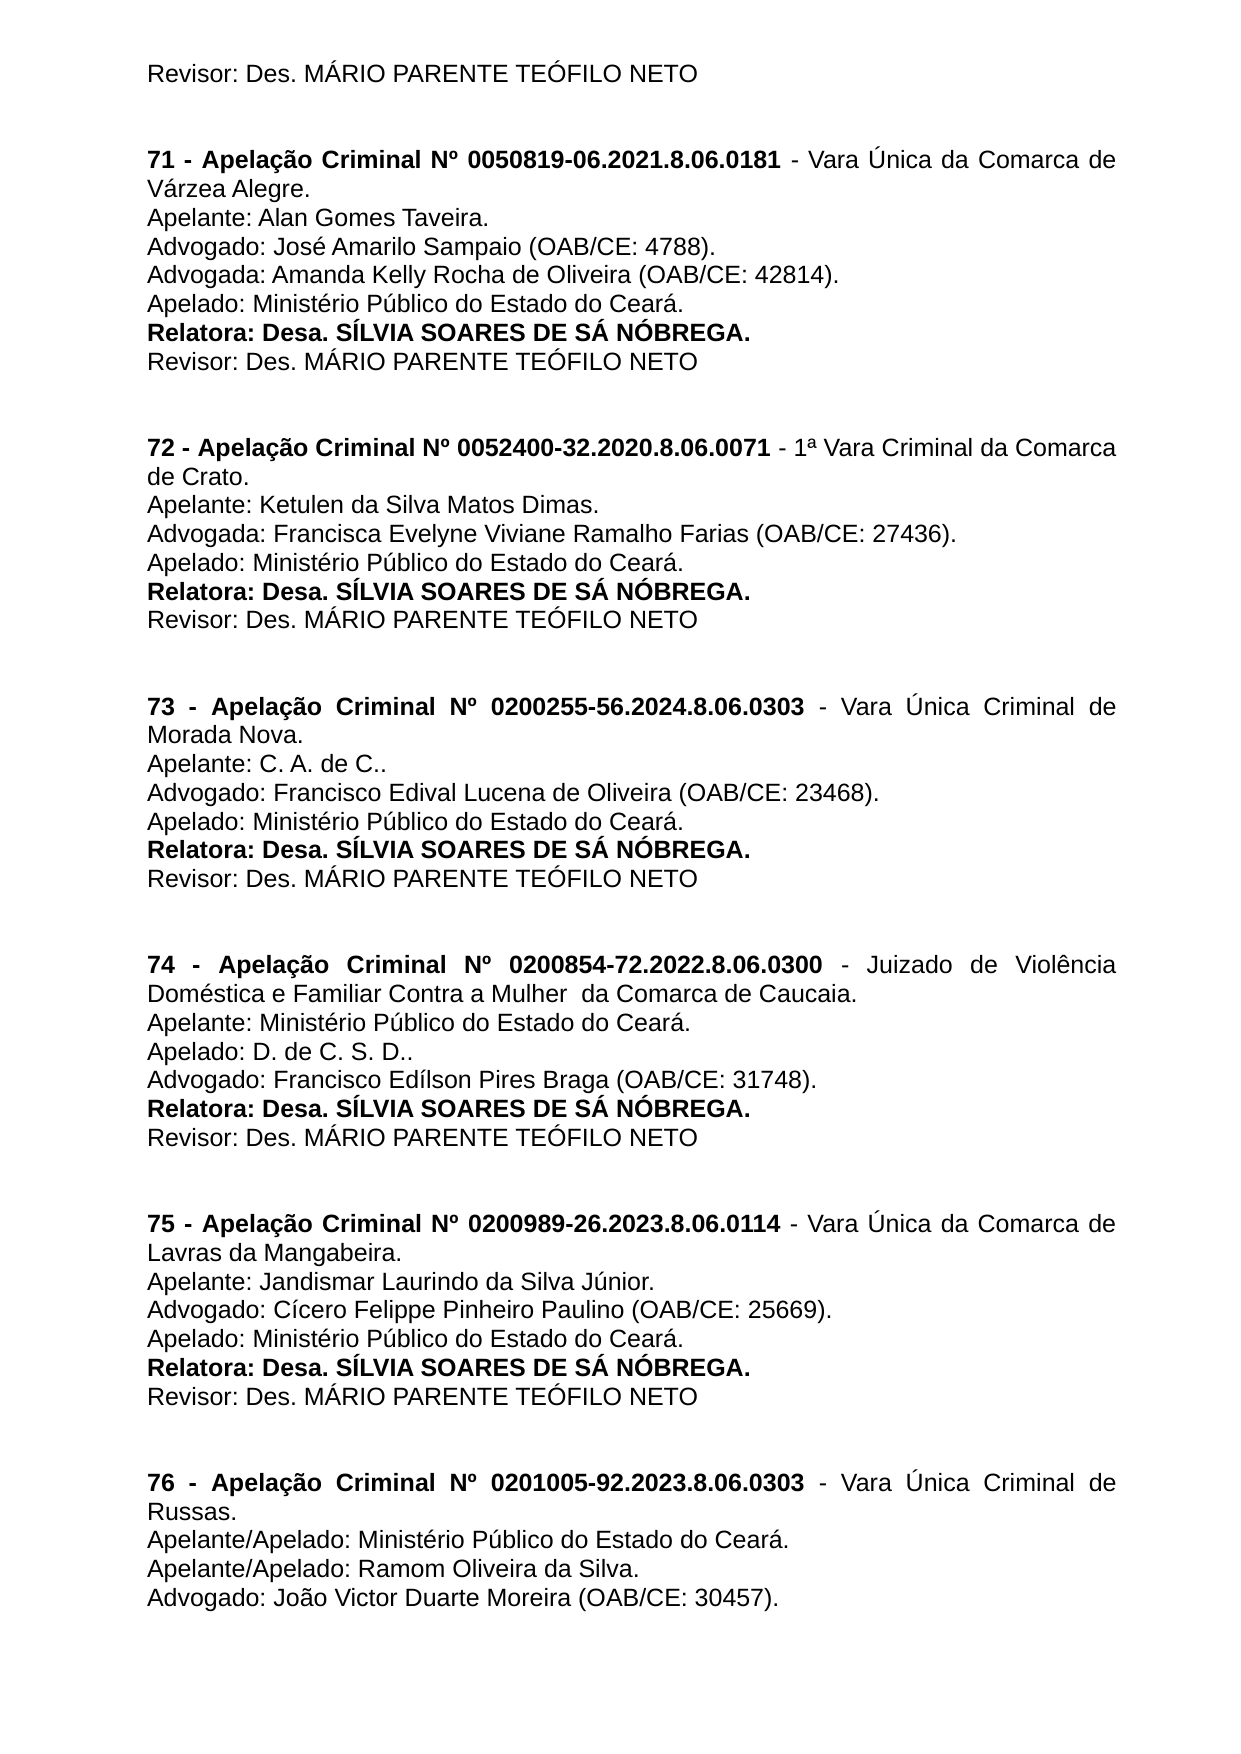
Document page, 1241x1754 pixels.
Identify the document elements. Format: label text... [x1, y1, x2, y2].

text Revisor: Des. MÁRIO PARENTE TEÓFILO NETO [147, 59, 1117, 88]
text Revisor: Des. MÁRIO PARENTE TEÓFILO NETO [147, 347, 1117, 375]
text Revisor: Des. MÁRIO PARENTE TEÓFILO NETO [147, 1382, 1117, 1410]
text 75 - Apelação Criminal Nº 0200989-26.2023.8.06.0114 - Vara Única da Comarca de Lavras da Mangabeira. [147, 1209, 1117, 1267]
text Apelante/Apelado: Ramom Oliveira da Silva. [147, 1554, 1117, 1583]
text Apelante: Alan Gomes Taveira. [147, 203, 1117, 232]
text Advogado: Francisco Edival Lucena de Oliveira (OAB/CE: 23468). [147, 778, 1117, 807]
text 71 - Apelação Criminal Nº 0050819-06.2021.8.06.0181 - Vara Única da Comarca de Várzea Alegre. [147, 145, 1117, 203]
text Advogada: Amanda Kelly Rocha de Oliveira (OAB/CE: 42814). [147, 260, 1117, 289]
text Apelante/Apelado: Ministério Público do Estado do Ceará. [147, 1525, 1117, 1554]
text Apelado: Ministério Público do Estado do Ceará. [147, 548, 1117, 577]
text Apelante: Ministério Público do Estado do Ceará. [147, 1008, 1117, 1037]
text 72 - Apelação Criminal Nº 0052400-32.2020.8.06.0071 - 1ª Vara Criminal da Comarca de Crato. [147, 433, 1117, 490]
text Revisor: Des. MÁRIO PARENTE TEÓFILO NETO [147, 605, 1117, 634]
text 73 - Apelação Criminal Nº 0200255-56.2024.8.06.0303 - Vara Única Criminal de Morada Nova. [147, 692, 1117, 749]
text Advogado: Cícero Felippe Pinheiro Paulino (OAB/CE: 25669). [147, 1295, 1117, 1324]
text Advogado: Francisco Edílson Pires Braga (OAB/CE: 31748). [147, 1065, 1117, 1094]
text Relatora: Desa. SÍLVIA SOARES DE SÁ NÓBREGA. [147, 1353, 1117, 1382]
text Advogado: João Victor Duarte Moreira (OAB/CE: 30457). [147, 1583, 1117, 1612]
text Apelado: Ministério Público do Estado do Ceará. [147, 1324, 1117, 1353]
text Apelado: Ministério Público do Estado do Ceará. [147, 289, 1117, 318]
text 74 - Apelação Criminal Nº 0200854-72.2022.8.06.0300 - Juizado de Violência Doméstica e Familiar Contra a Mulher da Comarca de Caucaia. [147, 950, 1117, 1008]
text Apelante: Ketulen da Silva Matos Dimas. [147, 490, 1117, 519]
text Relatora: Desa. SÍLVIA SOARES DE SÁ NÓBREGA. [147, 835, 1117, 864]
text Relatora: Desa. SÍLVIA SOARES DE SÁ NÓBREGA. [147, 577, 1117, 605]
text Advogada: Francisca Evelyne Viviane Ramalho Farias (OAB/CE: 27436). [147, 519, 1117, 548]
text Revisor: Des. MÁRIO PARENTE TEÓFILO NETO [147, 864, 1117, 893]
text Revisor: Des. MÁRIO PARENTE TEÓFILO NETO [147, 1123, 1117, 1152]
text 76 - Apelação Criminal Nº 0201005-92.2023.8.06.0303 - Vara Única Criminal de Russas. [147, 1468, 1117, 1525]
text Relatora: Desa. SÍLVIA SOARES DE SÁ NÓBREGA. [147, 1094, 1117, 1123]
text Apelado: Ministério Público do Estado do Ceará. [147, 807, 1117, 835]
text Apelante: C. A. de C.. [147, 749, 1117, 778]
text Apelante: Jandismar Laurindo da Silva Júnior. [147, 1267, 1117, 1295]
text Relatora: Desa. SÍLVIA SOARES DE SÁ NÓBREGA. [147, 318, 1117, 347]
text Apelado: D. de C. S. D.. [147, 1037, 1117, 1065]
text Advogado: José Amarilo Sampaio (OAB/CE: 4788). [147, 232, 1117, 260]
